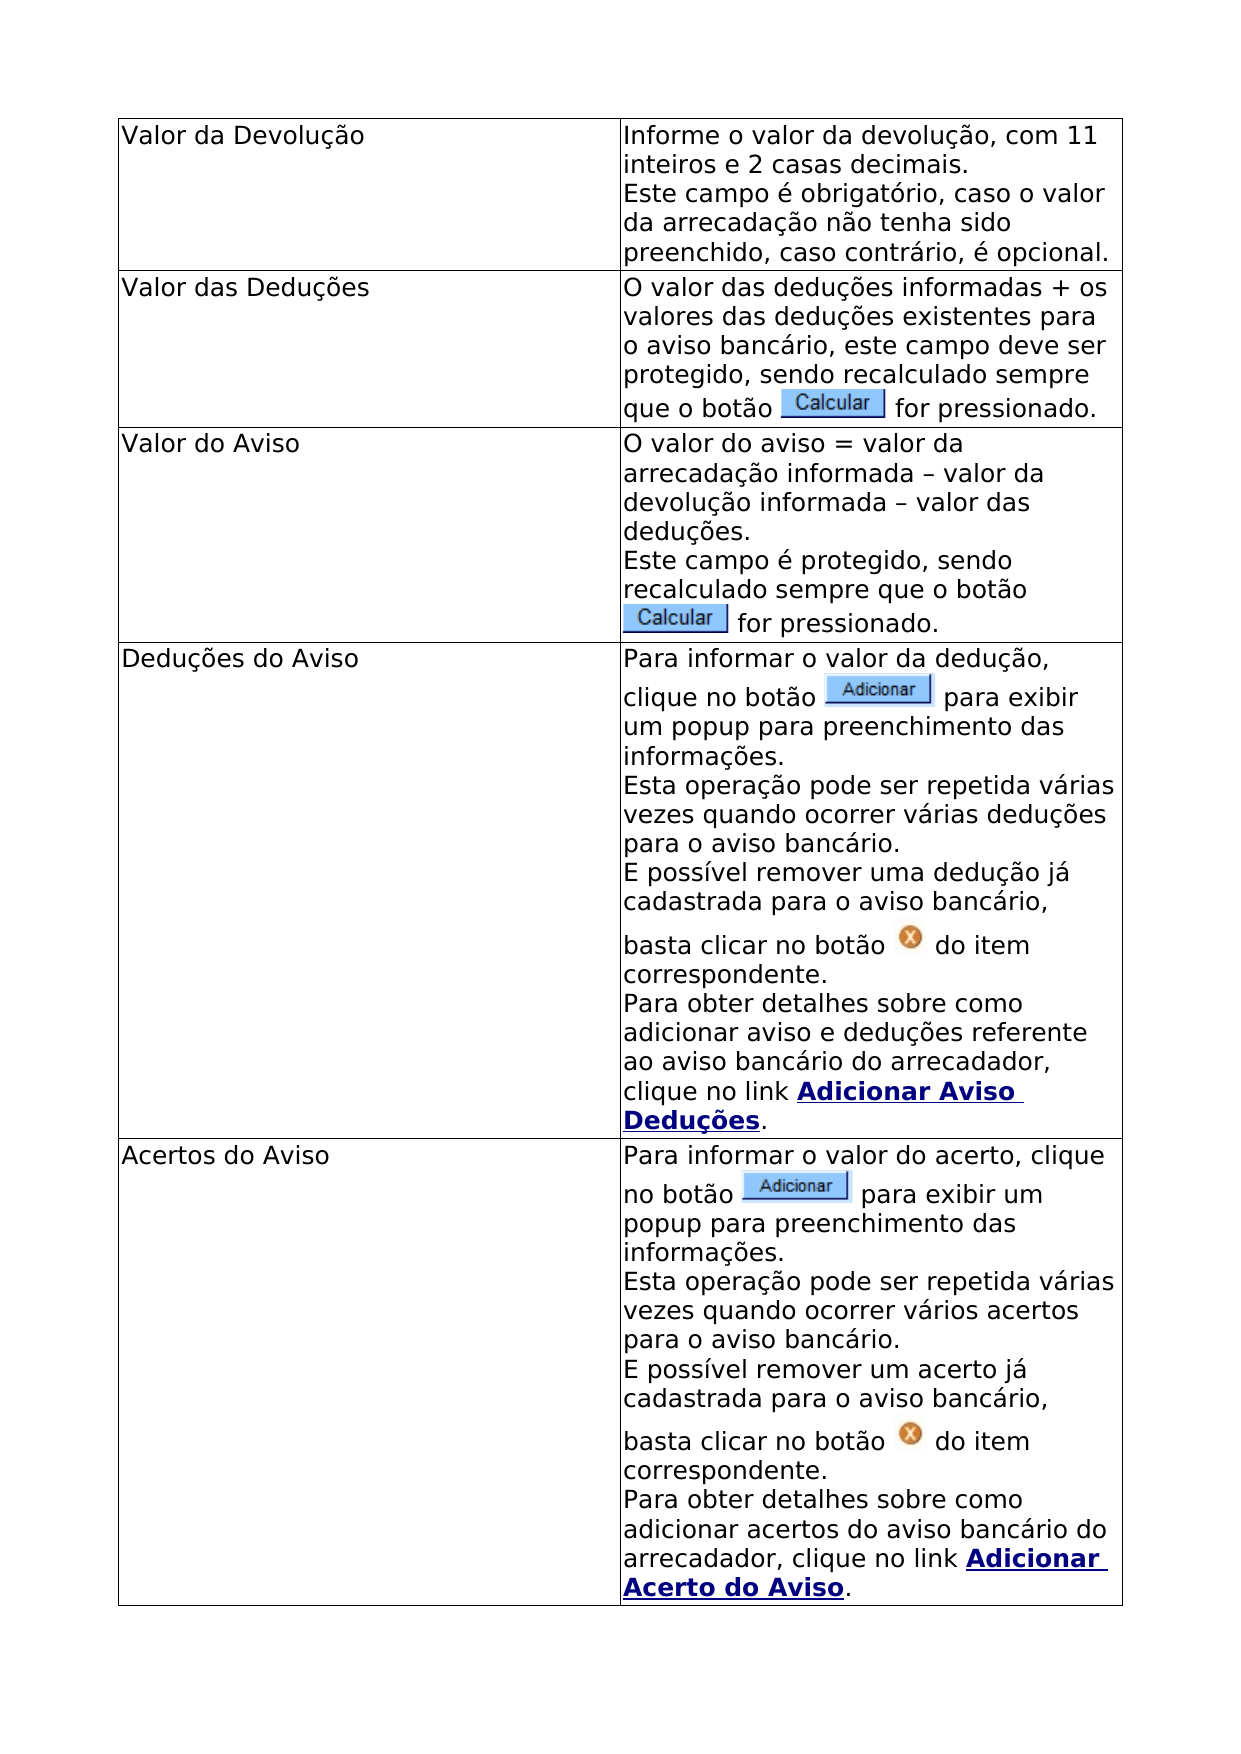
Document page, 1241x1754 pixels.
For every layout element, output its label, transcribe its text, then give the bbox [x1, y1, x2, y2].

picture [622, 604, 730, 633]
picture [893, 1413, 927, 1451]
table_cell Valor das Deduções [119, 271, 620, 427]
table_cell Deduções do Aviso [119, 643, 620, 1138]
picture [741, 1170, 853, 1203]
table_cell O valor do aviso = valor da arrecadação informada – valor da devolução informada – valor das deduções. Este campo é protegido, sendo recalculado sempre que o botão for pressionado. [621, 428, 1122, 642]
table_cell O valor das deduções informadas + os valores das deduções existentes para o aviso bancário, este campo deve ser protegido, sendo recalculado sempre que o botão for pressionado. [621, 271, 1122, 427]
table_cell Informe o valor da devolução, com 11 inteiros e 2 casas decimais. Este campo é obrigatório, caso o valor da arrecadação não tenha sido preenchido, caso contrário, é opcional. [621, 119, 1122, 270]
table_cell Para informar o valor da dedução, clique no botão para exibir um popup para preenchimento das informações. Esta operação pode ser repetida várias vezes quando ocorrer várias deduções para o aviso bancário. E possível remover uma dedução já cadastrada para o aviso bancário, basta clicar no botão do item correspondente. Para obter detalhes sobre como adicionar aviso e deduções referente ao aviso bancário do arrecadador, clique no link Adicionar Aviso Deduções. [621, 643, 1122, 1138]
picture [780, 389, 887, 418]
table_cell Valor da Devolução [119, 119, 620, 270]
table_cell Valor do Aviso [119, 428, 620, 642]
table_cell Acertos do Aviso [119, 1139, 620, 1605]
table_cell Para informar o valor do acerto, clique no botão para exibir um popup para preenchimento das informações. Esta operação pode ser repetida várias vezes quando ocorrer vários acertos para o aviso bancário. E possível remover um acerto já cadastrada para o aviso bancário, basta clicar no botão do item correspondente. Para obter detalhes sobre como adicionar acertos do aviso bancário do arrecadador, clique no link Adicionar Acerto do Aviso. [621, 1139, 1122, 1605]
picture [824, 673, 936, 707]
picture [893, 916, 927, 955]
